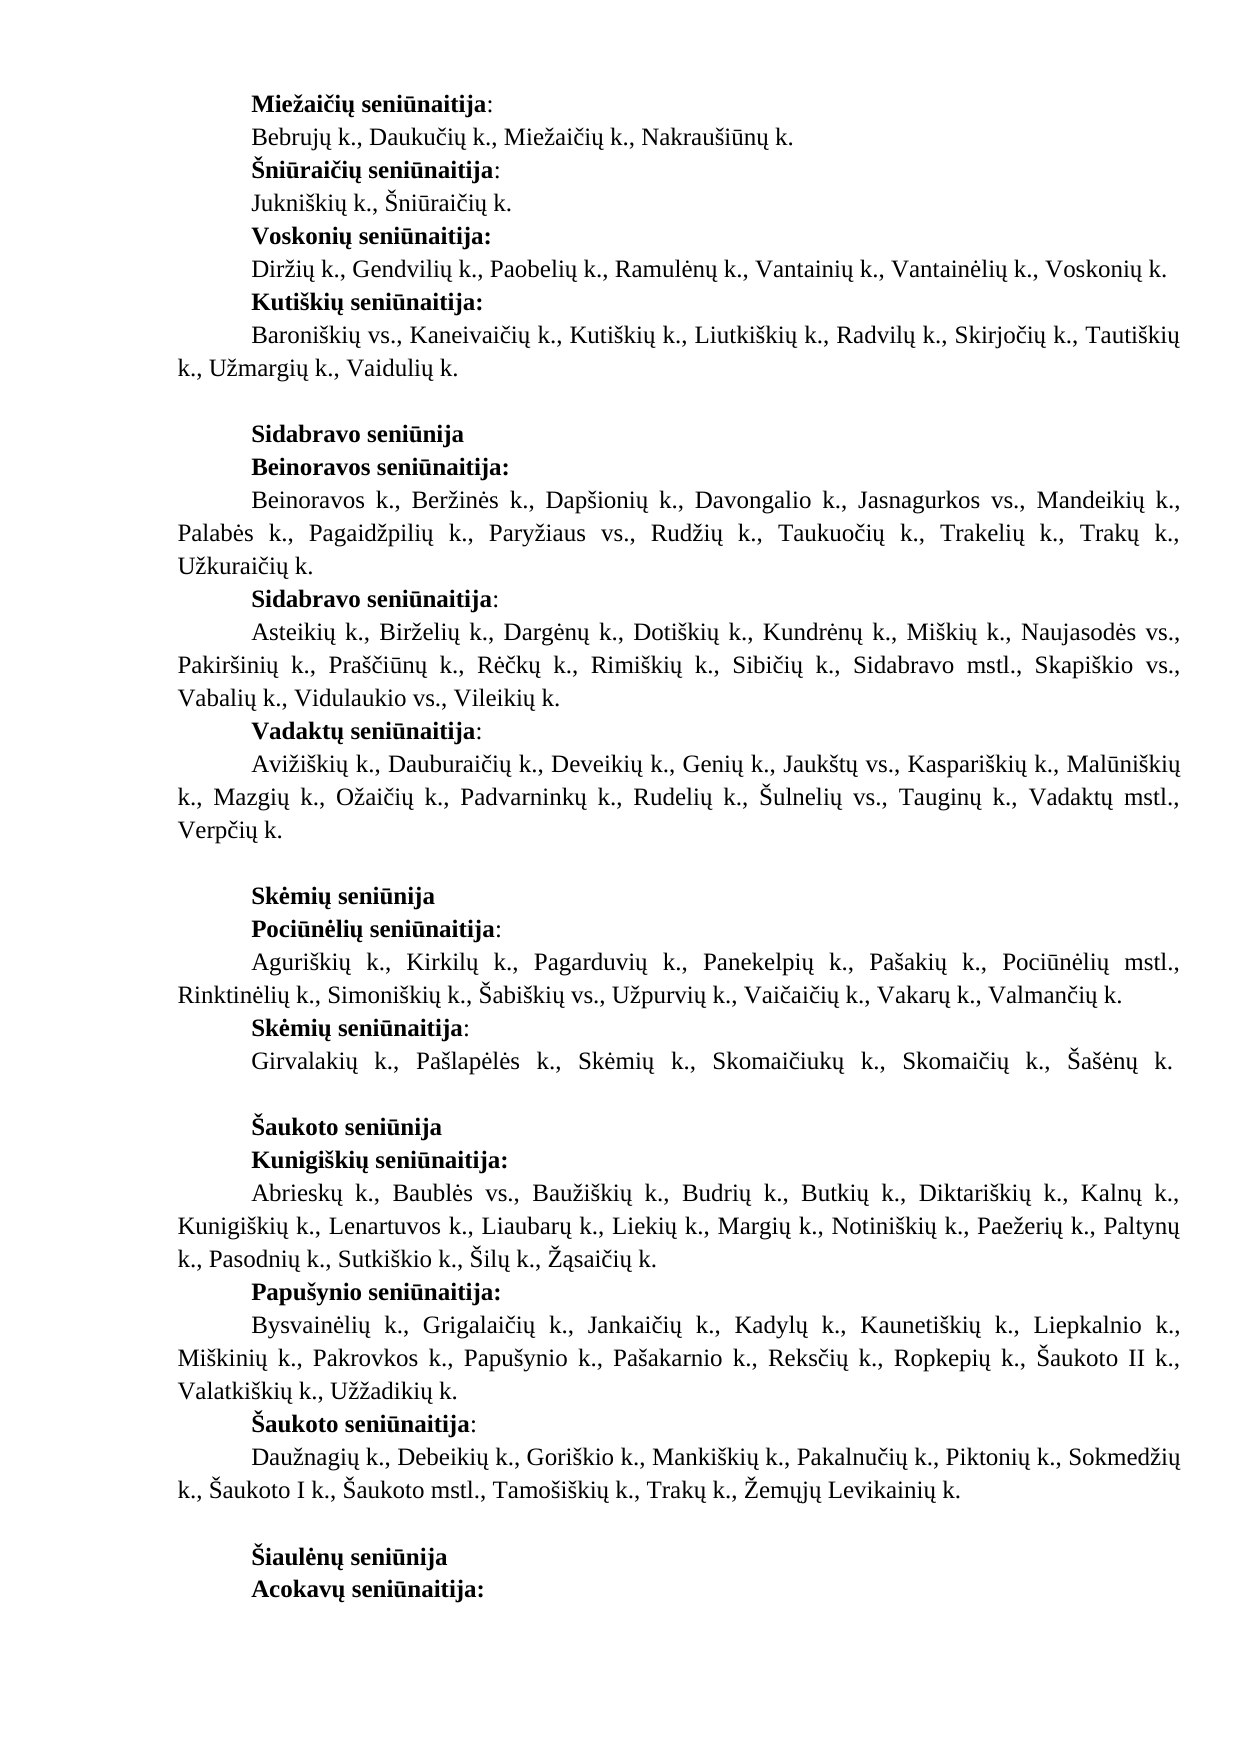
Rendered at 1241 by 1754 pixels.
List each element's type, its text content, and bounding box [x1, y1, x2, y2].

text Avižiškių k., Dauburaičių k., Deveikių k., Genių k., Jaukštų vs., Kaspariškių k., Malūniškių k., Mazgių k., Ožaičių k., Padvarninkų k., Rudelių k., Šulnelių vs., Tauginų k., Vadaktų mstl., Verpčių k. [177, 749, 1181, 844]
text Baroniškių vs., Kaneivaičių k., Kutiškių k., Liutkiškių k., Radvilų k., Skirjočių k., Tautiškių k., Užmargių k., Vaidulių k. [177, 320, 1181, 382]
text Acokavų seniūnaitija: [177, 1574, 1181, 1603]
text Bysvainėlių k., Grigalaičių k., Jankaičių k., Kadylų k., Kaunetiškių k., Liepkalnio k., Miškinių k., Pakrovkos k., Papušynio k., Pašakarnio k., Reksčių k., Ropkepių k., Šaukoto II k., Valatkiškių k., Užžadikių k. [177, 1310, 1181, 1405]
text Kutiškių seniūnaitija: [177, 287, 1181, 316]
text Daužnagių k., Debeikių k., Goriškio k., Mankiškių k., Pakalnučių k., Piktonių k., Sokmedžių k., Šaukoto I k., Šaukoto mstl., Tamošiškių k., Trakų k., Žemųjų Levikainių k. [177, 1442, 1181, 1504]
text Šaukoto seniūnija [177, 1112, 1181, 1141]
text Pociūnėlių seniūnaitija: [177, 914, 1181, 943]
text Šniūraičių seniūnaitija: [177, 155, 1181, 183]
text Girvalakių k., Pašlapėlės k., Skėmių k., Skomaičiukų k., Skomaičių k., Šašėnų k. [177, 1046, 1181, 1108]
text Skėmių seniūnaitija: [177, 1013, 1181, 1042]
text Šaukoto seniūnaitija: [177, 1409, 1181, 1438]
text Miežaičių seniūnaitija: [177, 89, 1181, 117]
text Sidabravo seniūnaitija: [177, 584, 1181, 613]
text Voskonių seniūnaitija: [177, 221, 1181, 249]
text Kunigiškių seniūnaitija: [177, 1145, 1181, 1174]
text Diržių k., Gendvilių k., Paobelių k., Ramulėnų k., Vantainių k., Vantainėlių k., Voskonių k. [177, 254, 1181, 282]
text Jukniškių k., Šniūraičių k. [177, 188, 1181, 216]
text Vadaktų seniūnaitija: [177, 716, 1181, 745]
text Beinoravos seniūnaitija: [177, 452, 1181, 481]
text Aguriškių k., Kirkilų k., Pagarduvių k., Panekelpių k., Pašakių k., Pociūnėlių mstl., Rinktinėlių k., Simoniškių k., Šabiškių vs., Užpurvių k., Vaičaičių k., Vakarų k., Valmančių k. [177, 947, 1181, 1009]
text Bebrujų k., Daukučių k., Miežaičių k., Nakraušiūnų k. [177, 122, 1181, 150]
text Abrieskų k., Baublės vs., Baužiškių k., Budrių k., Butkių k., Diktariškių k., Kalnų k., Kunigiškių k., Lenartuvos k., Liaubarų k., Liekių k., Margių k., Notiniškių k., Paežerių k., Paltynų k., Pasodnių k., Sutkiškio k., Šilų k., Žąsaičių k. [177, 1178, 1181, 1273]
text Beinoravos k., Beržinės k., Dapšionių k., Davongalio k., Jasnagurkos vs., Mandeikių k., Palabės k., Pagaidžpilių k., Paryžiaus vs., Rudžių k., Taukuočių k., Trakelių k., Trakų k., Užkuraičių k. [177, 485, 1181, 580]
text Papušynio seniūnaitija: [177, 1277, 1181, 1306]
text Šiaulėnų seniūnija [177, 1542, 1181, 1570]
text Skėmių seniūnija [177, 881, 1181, 910]
text Sidabravo seniūnija [177, 419, 1181, 448]
text Asteikių k., Birželių k., Dargėnų k., Dotiškių k., Kundrėnų k., Miškių k., Naujasodės vs., Pakiršinių k., Praščiūnų k., Rėčkų k., Rimiškių k., Sibičių k., Sidabravo mstl., Skapiškio vs., Vabalių k., Vidulaukio vs., Vileikių k. [177, 617, 1181, 712]
